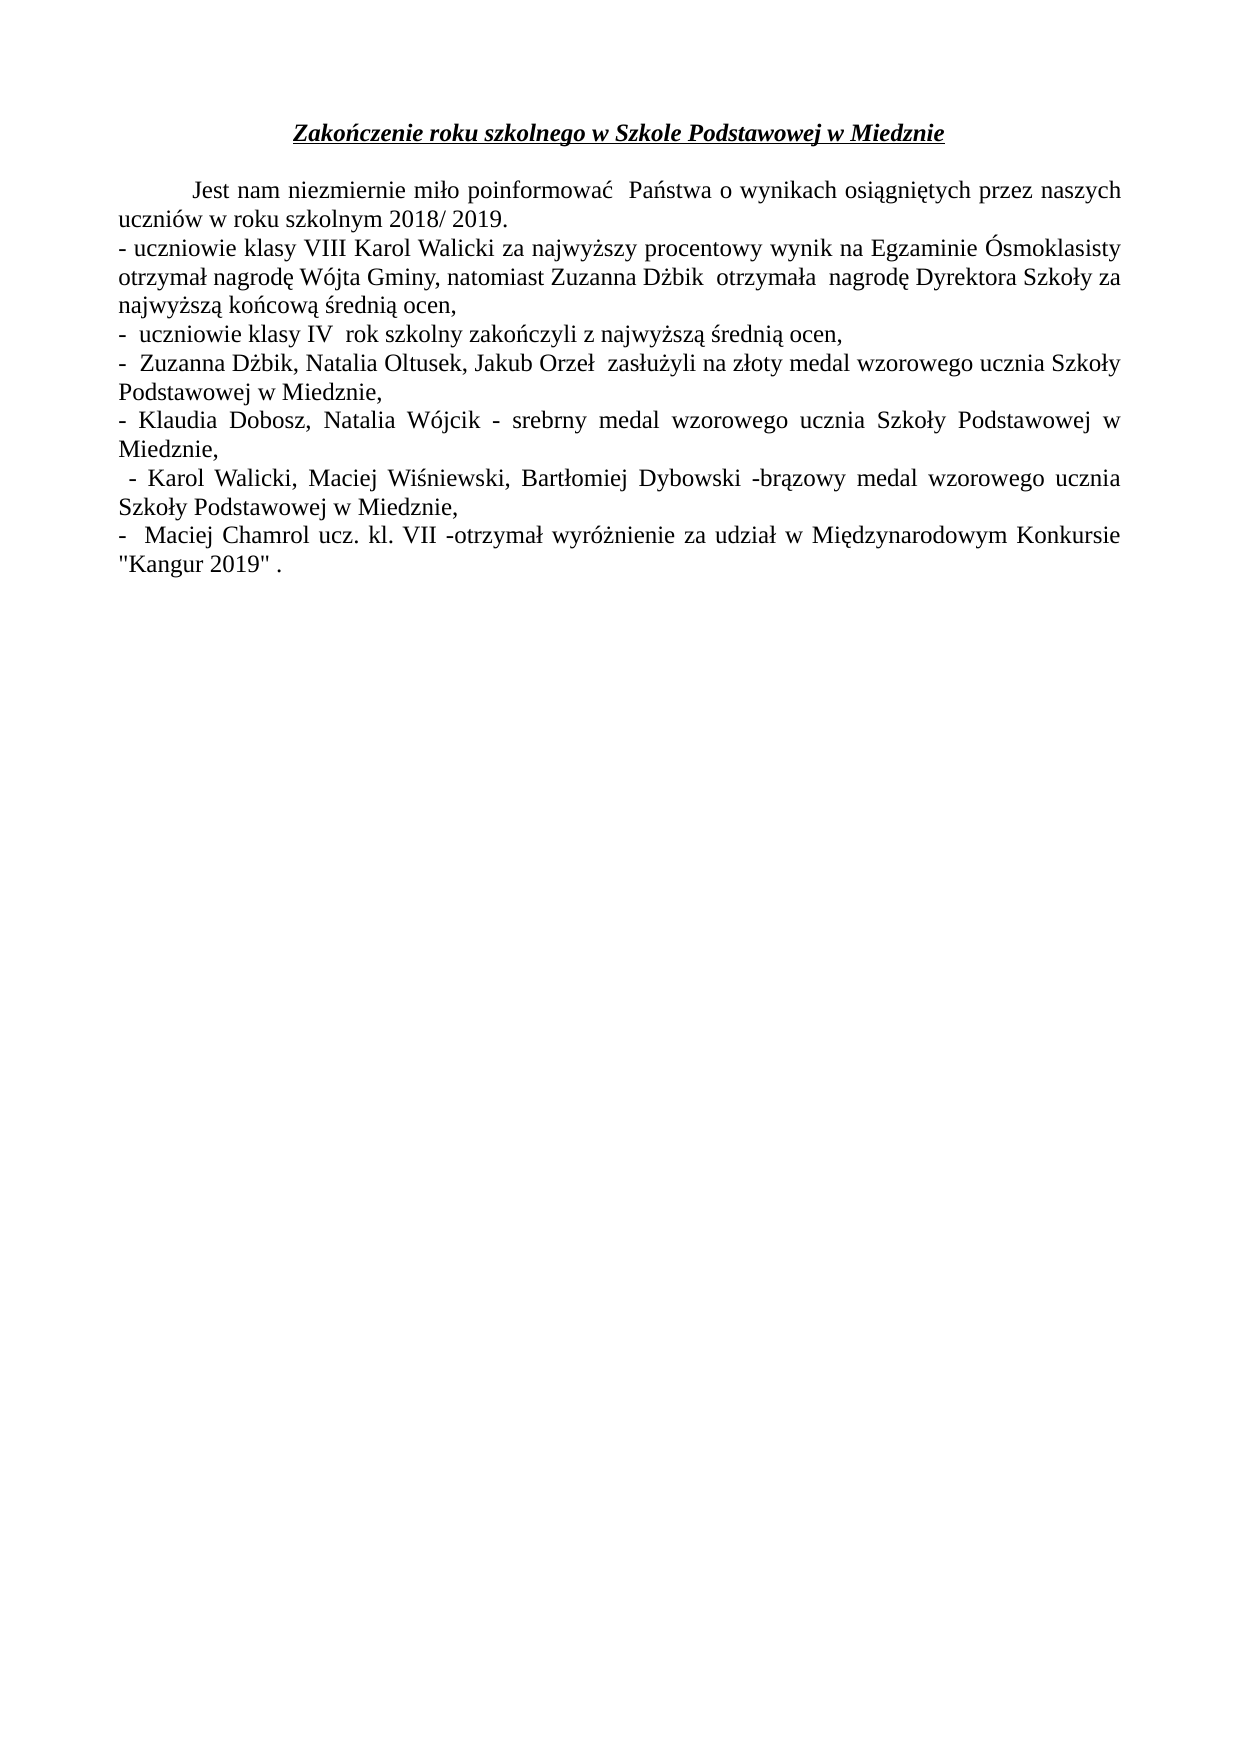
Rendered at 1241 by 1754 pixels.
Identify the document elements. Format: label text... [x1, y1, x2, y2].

text - uczniowie klasy VIII Karol Walicki za najwyższy procentowy wynik na Egzaminie Ósmoklasisty otrzymał nagrodę Wójta Gminy, natomiast Zuzanna Dżbik otrzymała nagrodę Dyrektora Szkoły za najwyższą końcową średnią ocen, [118, 233, 1122, 319]
text - Klaudia Dobosz, Natalia Wójcik - srebrny medal wzorowego ucznia Szkoły Podstawowej w Miedznie, [118, 406, 1122, 463]
text - Karol Walicki, Maciej Wiśniewski, Bartłomiej Dybowski -brązowy medal wzorowego ucznia Szkoły Podstawowej w Miedznie, [118, 463, 1122, 521]
text - Maciej Chamrol ucz. kl. VII -otrzymał wyróżnienie za udział w Międzynarodowym Konkursie "Kangur 2019" . [118, 521, 1122, 578]
text - uczniowie klasy IV rok szkolny zakończyli z najwyższą średnią ocen, [118, 319, 1122, 348]
text Zakończenie roku szkolnego w Szkole Podstawowej w Miedznie [118, 118, 1122, 147]
text - Zuzanna Dżbik, Natalia Oltusek, Jakub Orzeł zasłużyli na złoty medal wzorowego ucznia Szkoły Podstawowej w Miedznie, [118, 348, 1122, 406]
text Jest nam niezmiernie miło poinformować Państwa o wynikach osiągniętych przez naszych uczniów w roku szkolnym 2018/ 2019. [118, 176, 1122, 233]
